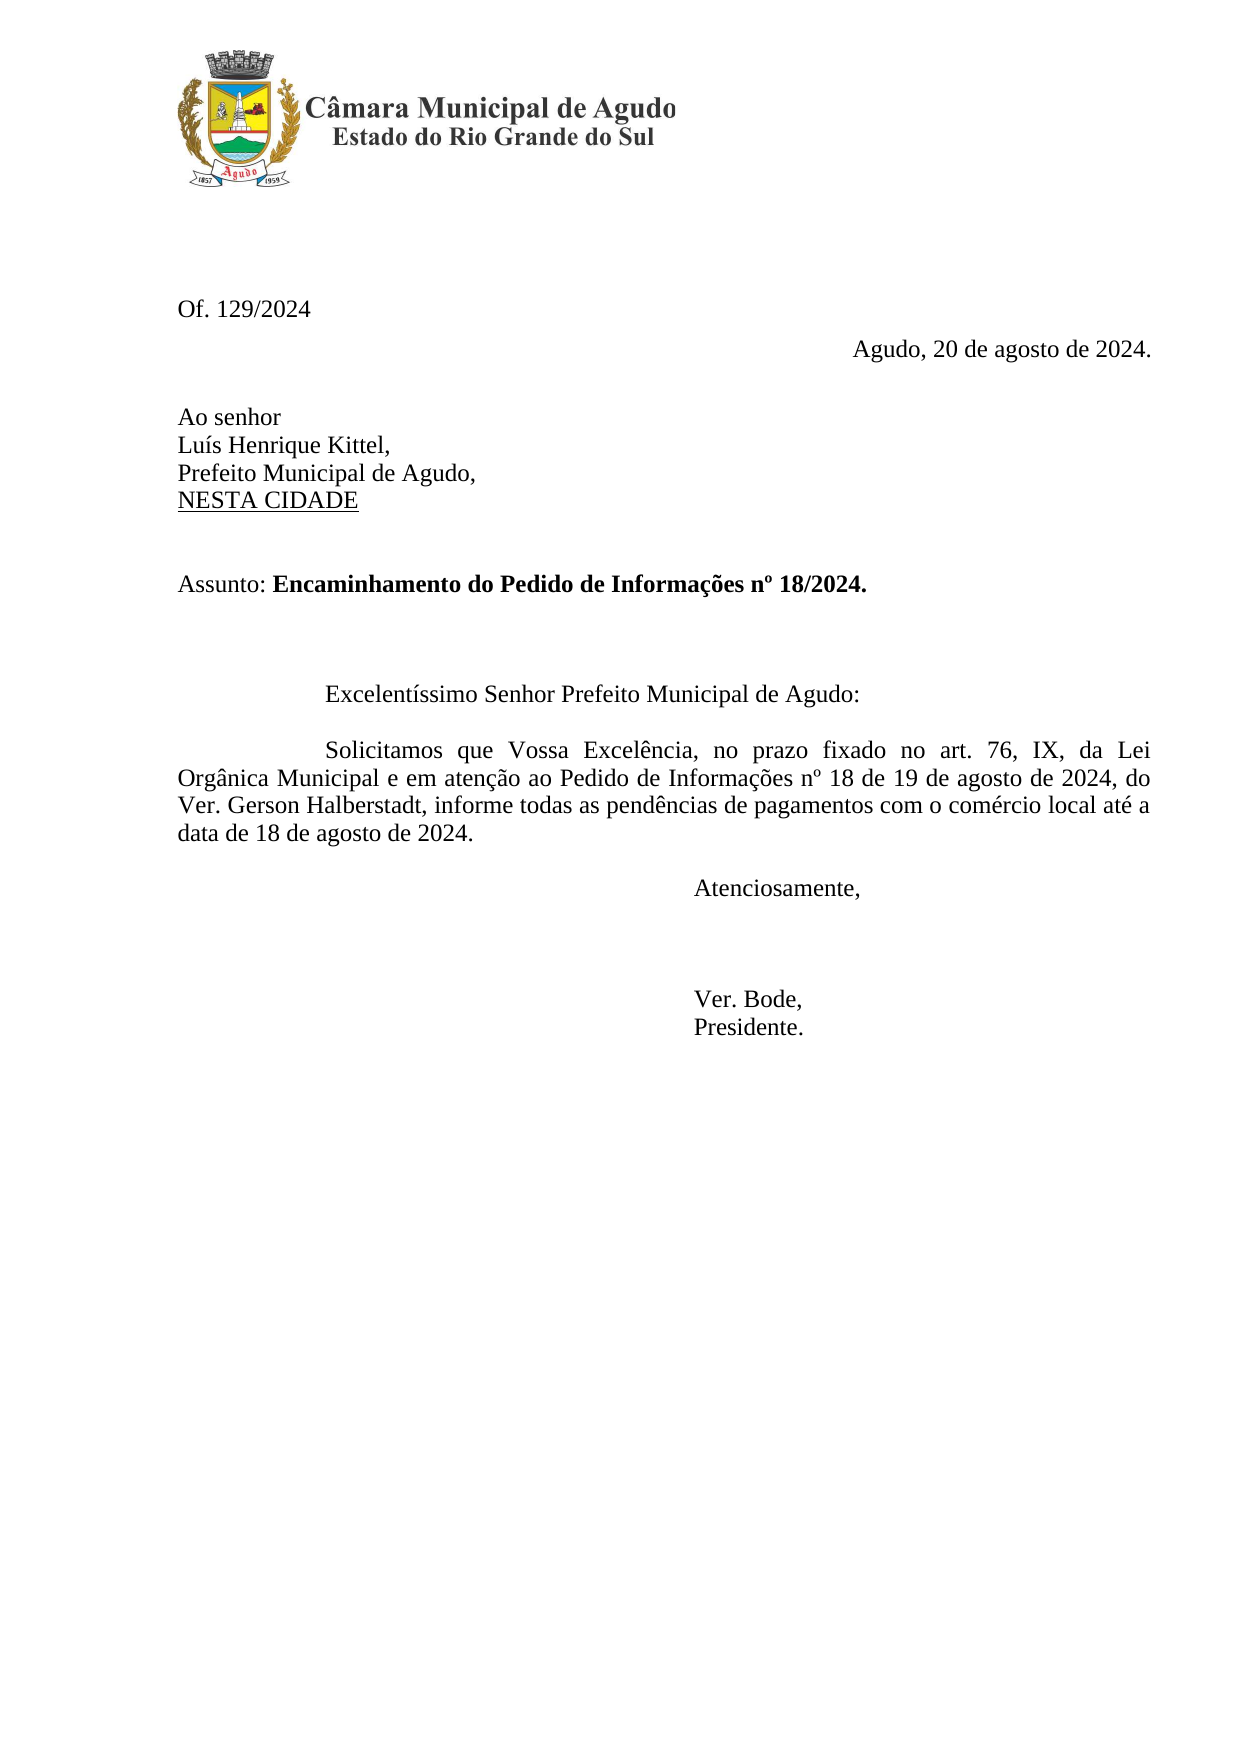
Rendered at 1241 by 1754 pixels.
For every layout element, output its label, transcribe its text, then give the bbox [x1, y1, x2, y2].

text Ao senhor [177, 403, 1152, 431]
text Luís Henrique Kittel, [177, 431, 1152, 459]
text Agudo, 20 de agosto de 2024. [177, 336, 1152, 363]
text Presidente. [546, 1013, 1152, 1041]
text Excelentíssimo Senhor Prefeito Municipal de Agudo: [177, 681, 1152, 708]
text Of. 129/2024 [177, 295, 1152, 323]
text Assunto: Encaminhamento do Pedido de Informações nº 18/2024. [177, 570, 1152, 597]
text Atenciosamente, [546, 874, 1152, 902]
text Prefeito Municipal de Agudo, [177, 459, 1152, 487]
text Solicitamos que Vossa Excelência, no prazo fixado no art. 76, IX, da Lei Orgânica Municipal e em atenção ao Pedido de Informações nº 18 de 19 de agosto de 2024, do Ver. Gerson Halberstadt, informe todas as pendências de pagamentos com o comércio local até a data de 18 de agosto de 2024. [177, 736, 1152, 847]
text NESTA CIDADE [177, 487, 1152, 514]
text Ver. Bode, [546, 985, 1152, 1013]
picture [177, 50, 676, 187]
